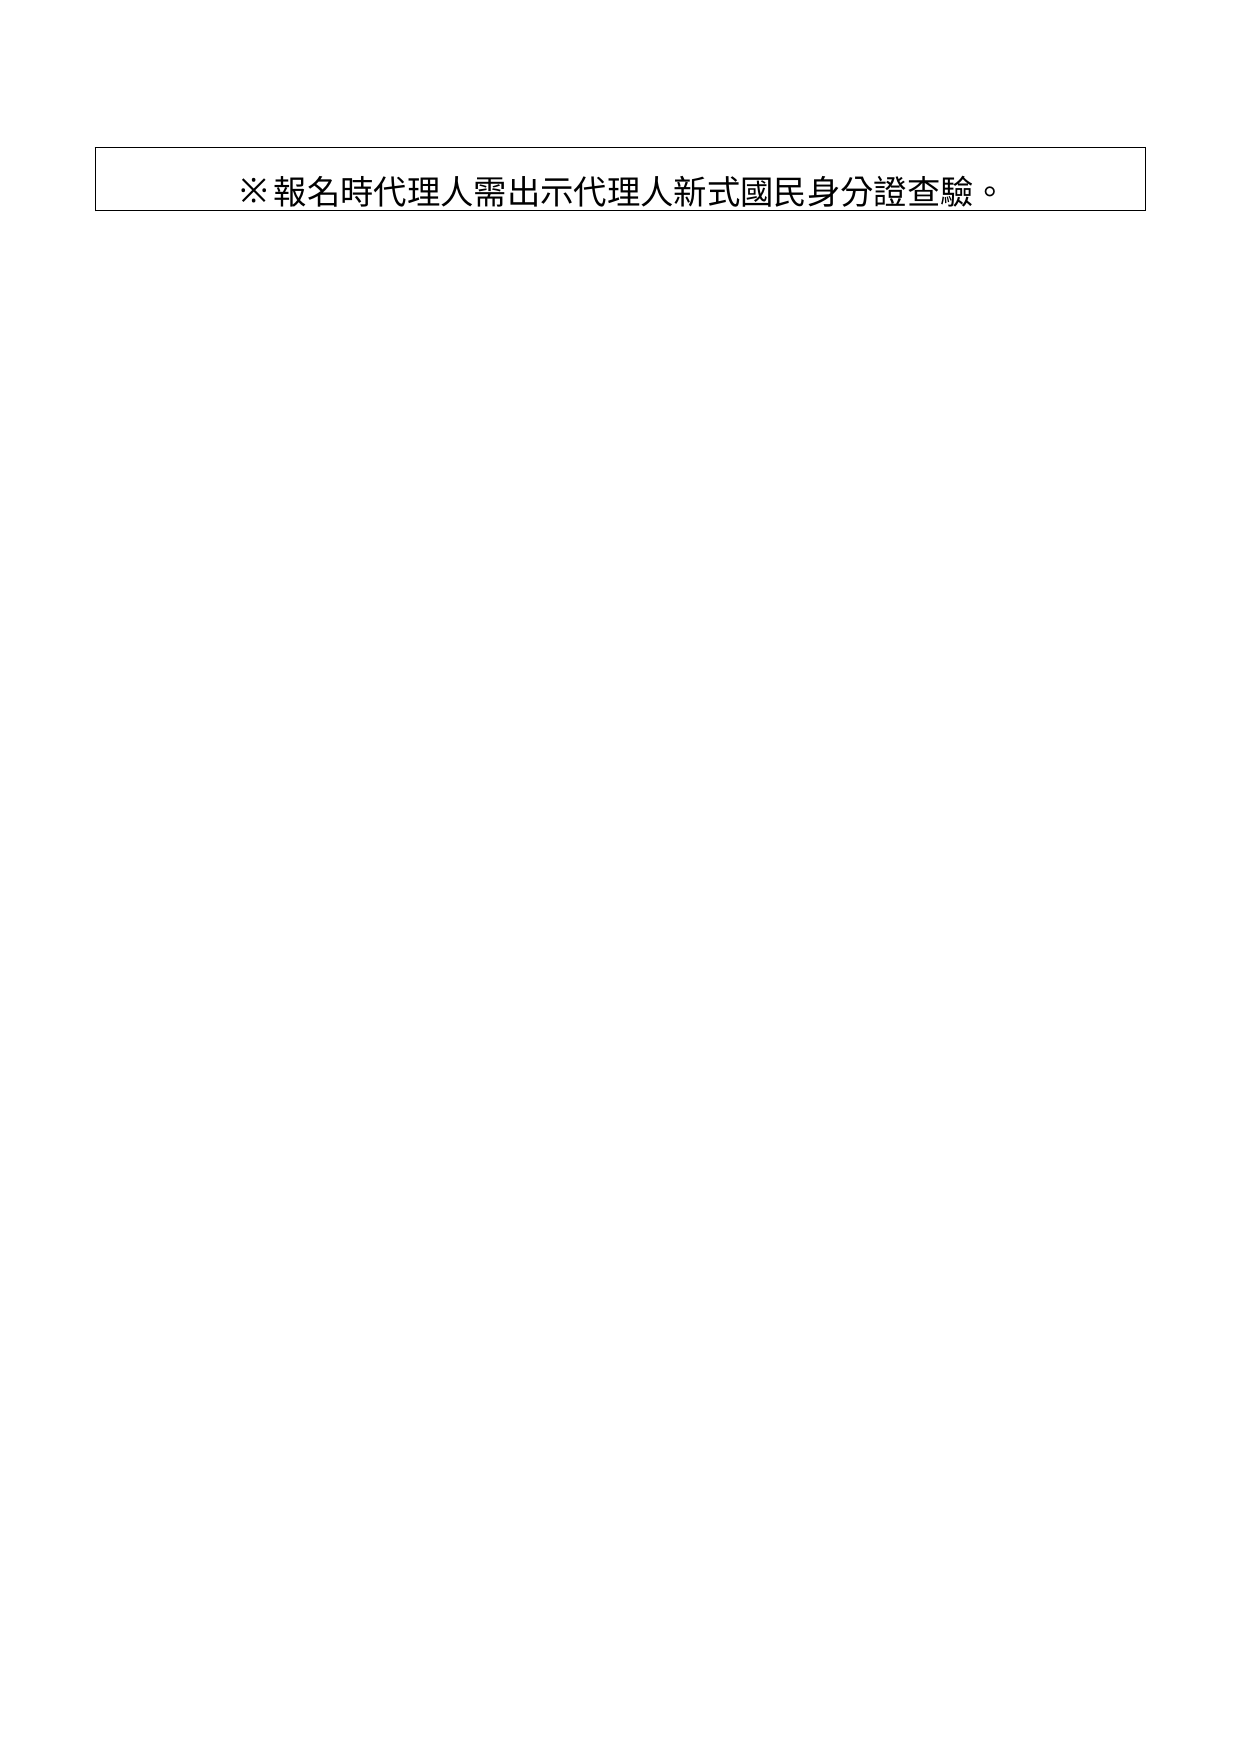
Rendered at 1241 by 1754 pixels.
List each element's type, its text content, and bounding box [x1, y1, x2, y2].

text ※報名時代理人需出示代理人新式國民身分證查驗。 [96, 148, 1145, 210]
